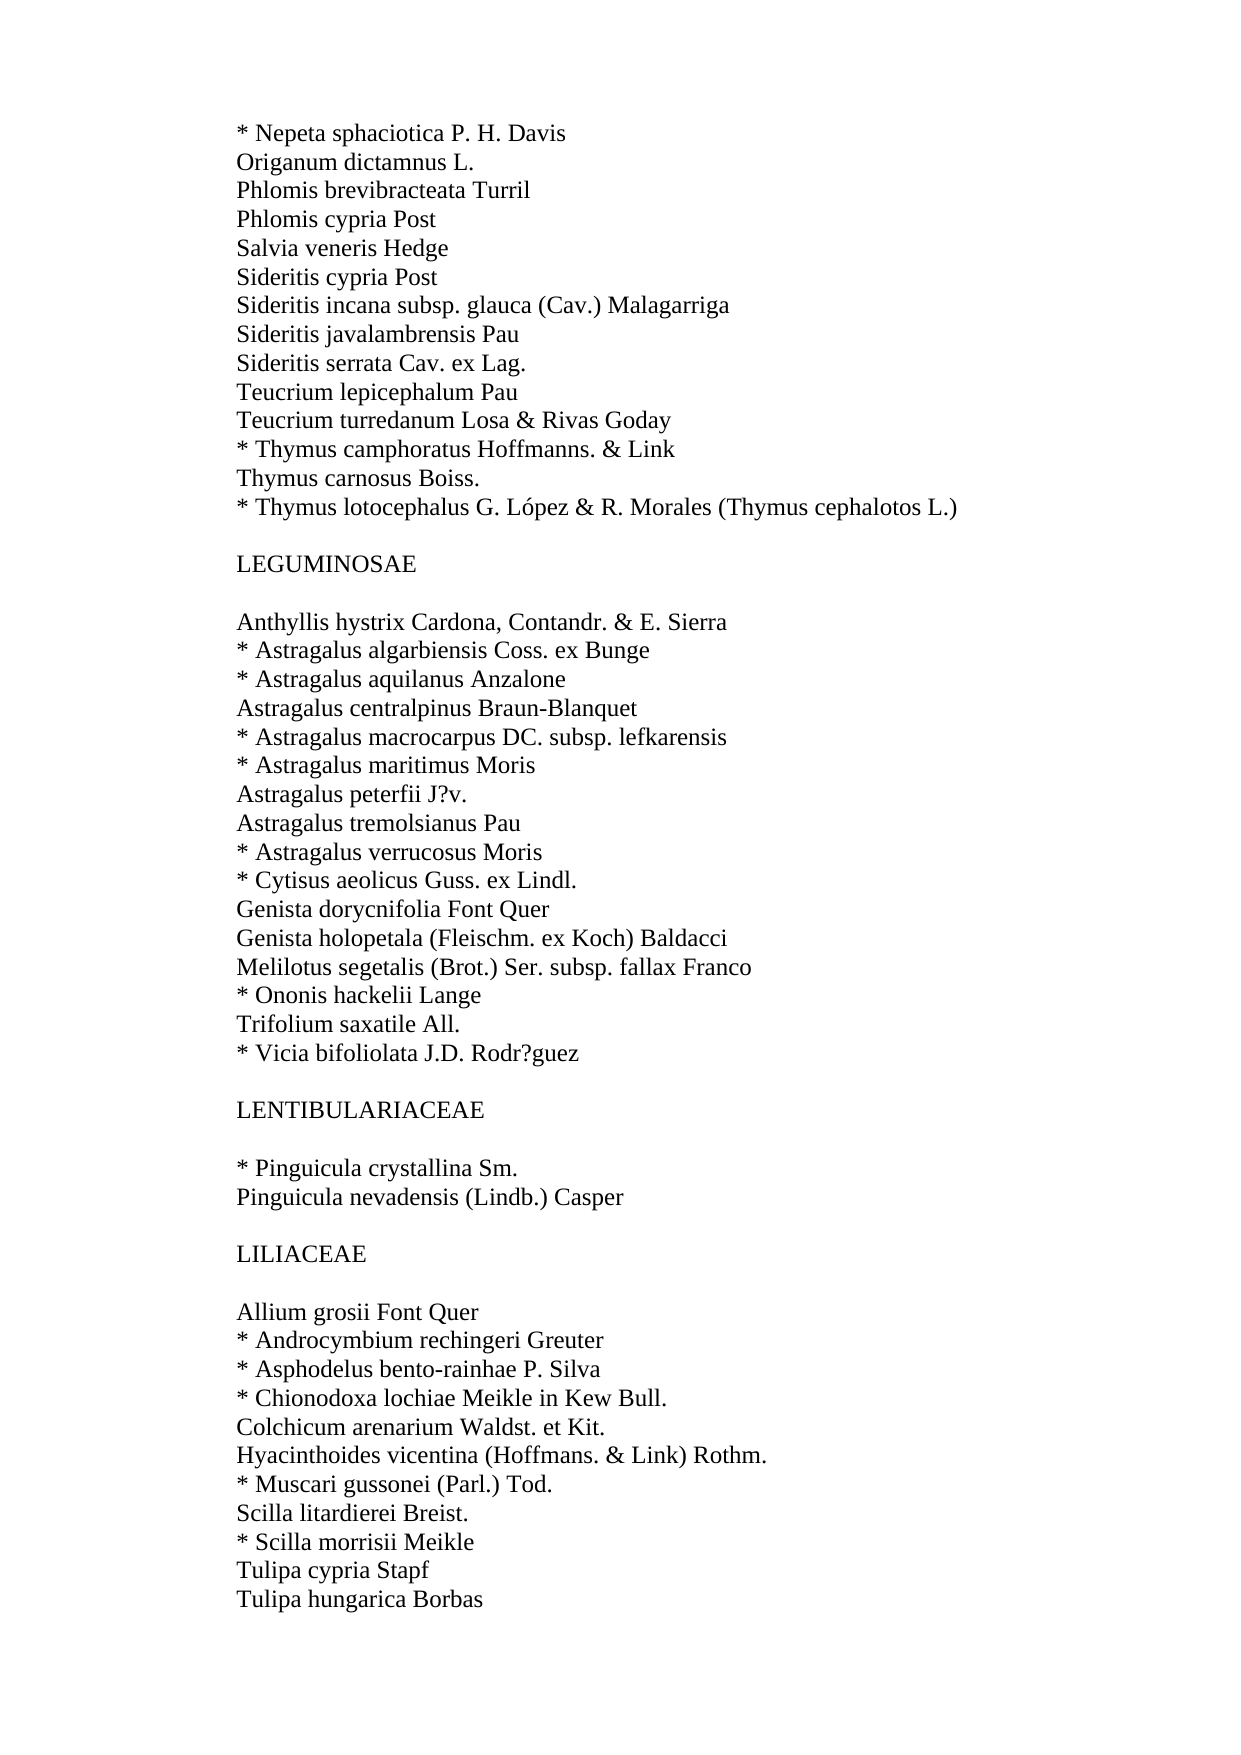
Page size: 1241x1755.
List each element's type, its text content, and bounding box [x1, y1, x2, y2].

text Genista dorycnifolia Font Quer [177, 894, 1122, 923]
text * Muscari gussonei (Parl.) Tod. [177, 1469, 1122, 1498]
text LENTIBULARIACEAE [177, 1096, 1122, 1124]
text * Cytisus aeolicus Guss. ex Lindl. [177, 866, 1122, 894]
text * Astragalus aquilanus Anzalone [177, 664, 1122, 693]
text * Androcymbium rechingeri Greuter [177, 1326, 1122, 1354]
text Astragalus centralpinus Braun-Blanquet [177, 693, 1122, 722]
text * Ononis hackelii Lange [177, 981, 1122, 1009]
text Colchicum arenarium Waldst. et Kit. [177, 1412, 1122, 1441]
text Genista holopetala (Fleischm. ex Koch) Baldacci [177, 923, 1122, 952]
text Anthyllis hystrix Cardona, Contandr. & E. Sierra [177, 607, 1122, 636]
text Sideritis serrata Cav. ex Lag. [177, 348, 1122, 377]
text Phlomis cypria Post [177, 204, 1122, 233]
text Melilotus segetalis (Brot.) Ser. subsp. fallax Franco [177, 952, 1122, 981]
text * Pinguicula crystallina Sm. [177, 1153, 1122, 1182]
text Teucrium turredanum Losa & Rivas Goday [177, 406, 1122, 434]
text Pinguicula nevadensis (Lindb.) Casper [177, 1182, 1122, 1211]
text LILIACEAE [177, 1239, 1122, 1268]
text Tulipa cypria Stapf [177, 1556, 1122, 1584]
text Hyacinthoides vicentina (Hoffmans. & Link) Rothm. [177, 1441, 1122, 1469]
text Phlomis brevibracteata Turril [177, 176, 1122, 204]
text Tulipa hungarica Borbas [177, 1584, 1122, 1613]
text Sideritis javalambrensis Pau [177, 319, 1122, 348]
text Thymus carnosus Boiss. [177, 463, 1122, 492]
text * Astragalus verrucosus Moris [177, 837, 1122, 866]
text Sideritis cypria Post [177, 262, 1122, 291]
text Salvia veneris Hedge [177, 233, 1122, 262]
text Sideritis incana subsp. glauca (Cav.) Malagarriga [177, 291, 1122, 319]
text * Thymus camphoratus Hoffmanns. & Link [177, 434, 1122, 463]
text Teucrium lepicephalum Pau [177, 377, 1122, 406]
text * Scilla morrisii Meikle [177, 1527, 1122, 1556]
text * Astragalus maritimus Moris [177, 751, 1122, 779]
text * Astragalus macrocarpus DC. subsp. lefkarensis [177, 722, 1122, 751]
text * Asphodelus bento-rainhae P. Silva [177, 1354, 1122, 1383]
text * Nepeta sphaciotica P. H. Davis [177, 118, 1122, 147]
text Allium grosii Font Quer [177, 1297, 1122, 1326]
text * Thymus lotocephalus G. López & R. Morales (Thymus cephalotos L.) [177, 492, 1122, 521]
text * Chionodoxa lochiae Meikle in Kew Bull. [177, 1383, 1122, 1412]
text Trifolium saxatile All. [177, 1009, 1122, 1038]
text Origanum dictamnus L. [177, 147, 1122, 176]
text Astragalus tremolsianus Pau [177, 808, 1122, 837]
text Astragalus peterfii J?v. [177, 779, 1122, 808]
text * Vicia bifoliolata J.D. Rodr?guez [177, 1038, 1122, 1067]
text * Astragalus algarbiensis Coss. ex Bunge [177, 636, 1122, 664]
text LEGUMINOSAE [177, 549, 1122, 578]
text Scilla litardierei Breist. [177, 1498, 1122, 1527]
